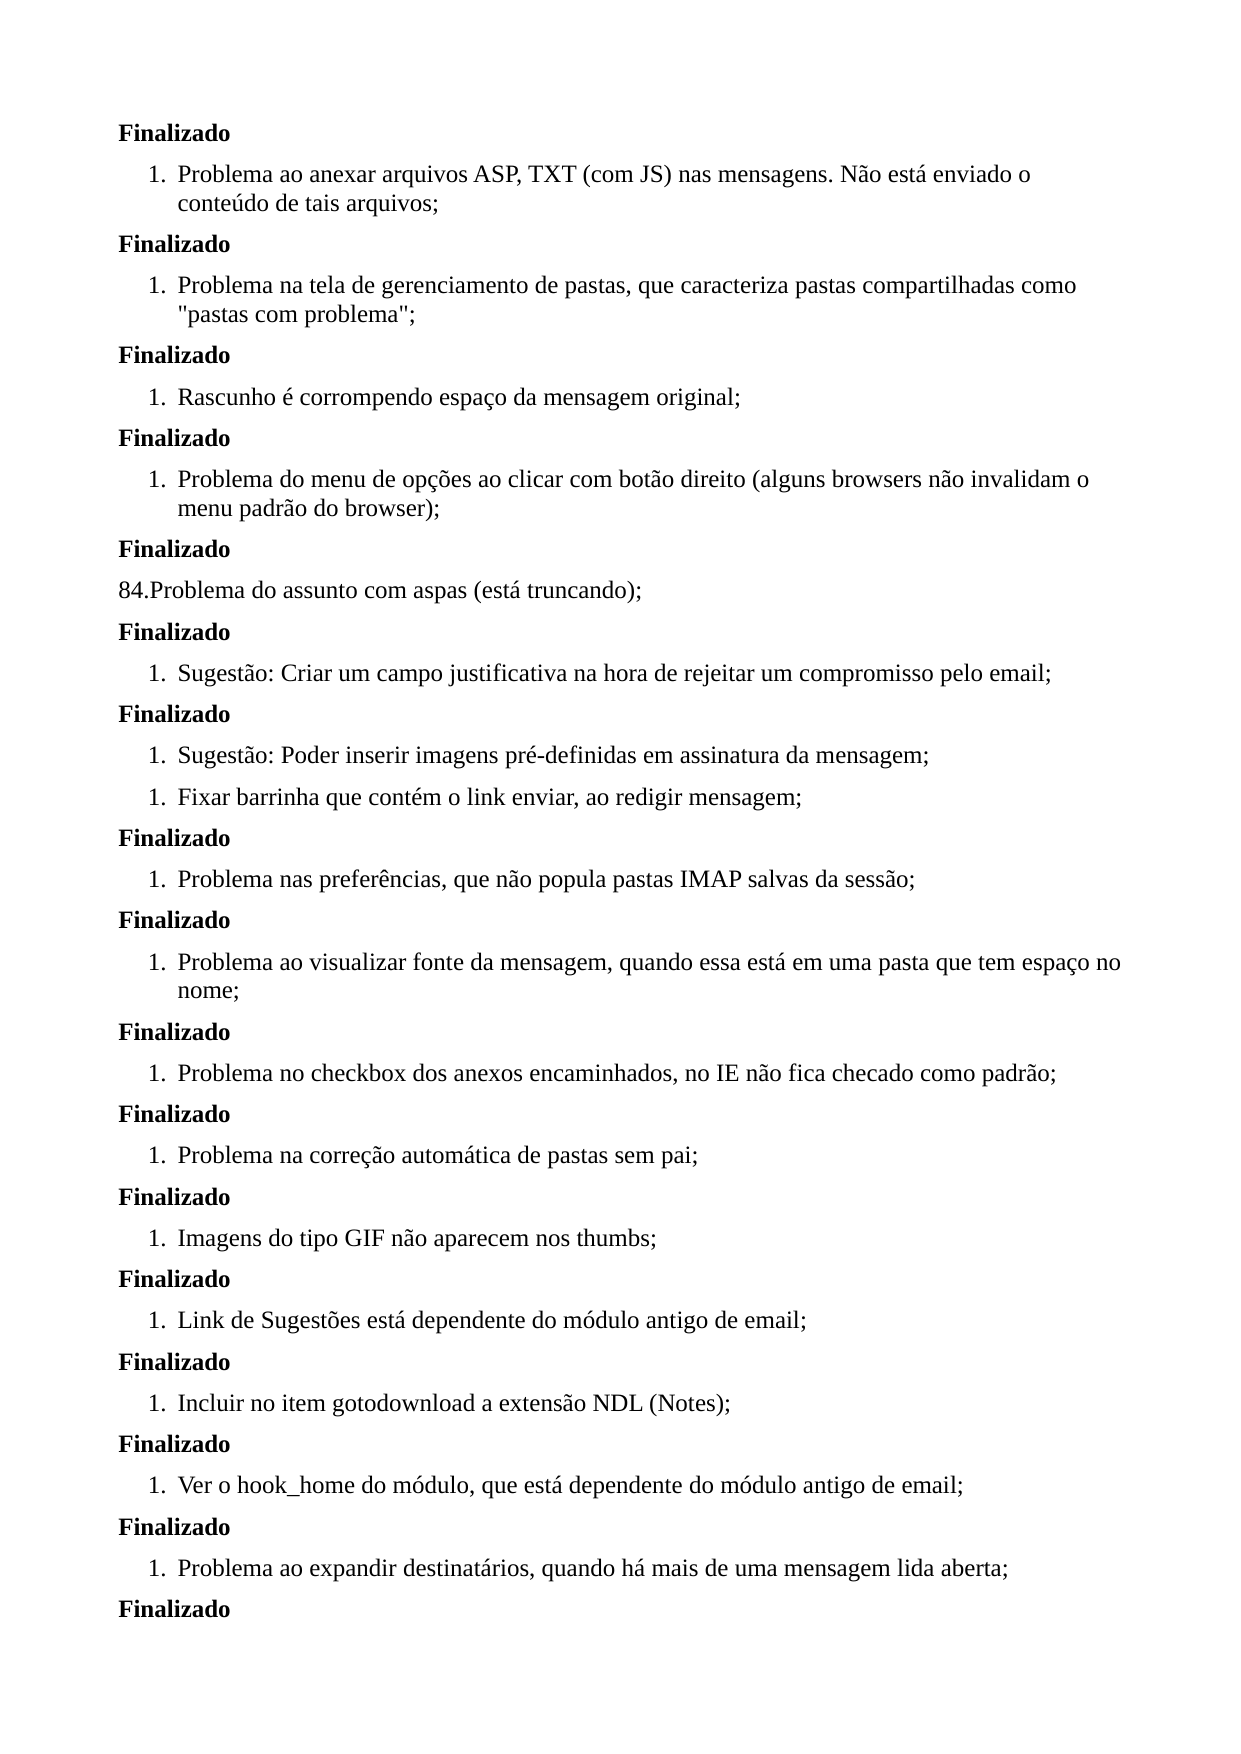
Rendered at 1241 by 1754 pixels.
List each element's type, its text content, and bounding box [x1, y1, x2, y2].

list Sugestão: Poder inserir imagens pré-definidas em assinatura da mensagem; [148, 741, 1122, 769]
list Rascunho é corrompendo espaço da mensagem original; [148, 382, 1122, 411]
list Problema ao visualizar fonte da mensagem, quando essa está em uma pasta que tem espaço no nome; [148, 947, 1122, 1004]
text Finalizado [118, 1512, 1122, 1541]
text Finalizado [118, 906, 1122, 934]
text Finalizado [118, 617, 1122, 646]
list Problema nas preferências, que não popula pastas IMAP salvas da sessão; [148, 864, 1122, 893]
list Problema ao expandir destinatários, quando há mais de uma mensagem lida aberta; [148, 1553, 1122, 1582]
text Finalizado [118, 699, 1122, 728]
text Finalizado [118, 534, 1122, 563]
list Sugestão: Criar um campo justificativa na hora de rejeitar um compromisso pelo email; [148, 658, 1122, 687]
list Problema do menu de opções ao clicar com botão direito (alguns browsers não invalidam o menu padrão do browser); [148, 464, 1122, 522]
text Finalizado [118, 1182, 1122, 1211]
text Finalizado [118, 1347, 1122, 1376]
list Fixar barrinha que contém o link enviar, ao redigir mensagem; [148, 782, 1122, 811]
text Finalizado [118, 823, 1122, 852]
text Finalizado [118, 1017, 1122, 1046]
text Finalizado [118, 1594, 1122, 1623]
text Finalizado [118, 341, 1122, 369]
list Problema na tela de gerenciamento de pastas, que caracteriza pastas compartilhadas como "pastas com problema"; [148, 271, 1122, 328]
list Incluir no item gotodownload a extensão NDL (Notes); [148, 1388, 1122, 1417]
text Finalizado [118, 1099, 1122, 1128]
text Finalizado [118, 1264, 1122, 1293]
list Problema ao anexar arquivos ASP, TXT (com JS) nas mensagens. Não está enviado o conteúdo de tais arquivos; [148, 159, 1122, 217]
list Problema no checkbox dos anexos encaminhados, no IE não fica checado como padrão; [148, 1058, 1122, 1087]
list Ver o hook_home do módulo, que está dependente do módulo antigo de email; [148, 1471, 1122, 1499]
list Problema na correção automática de pastas sem pai; [148, 1141, 1122, 1169]
list Link de Sugestões está dependente do módulo antigo de email; [148, 1306, 1122, 1334]
text Finalizado [118, 229, 1122, 258]
text 84.Problema do assunto com aspas (está truncando); [118, 576, 1122, 604]
list Imagens do tipo GIF não aparecem nos thumbs; [148, 1223, 1122, 1252]
text Finalizado [118, 1429, 1122, 1458]
text Finalizado [118, 423, 1122, 452]
text Finalizado [118, 118, 1122, 147]
